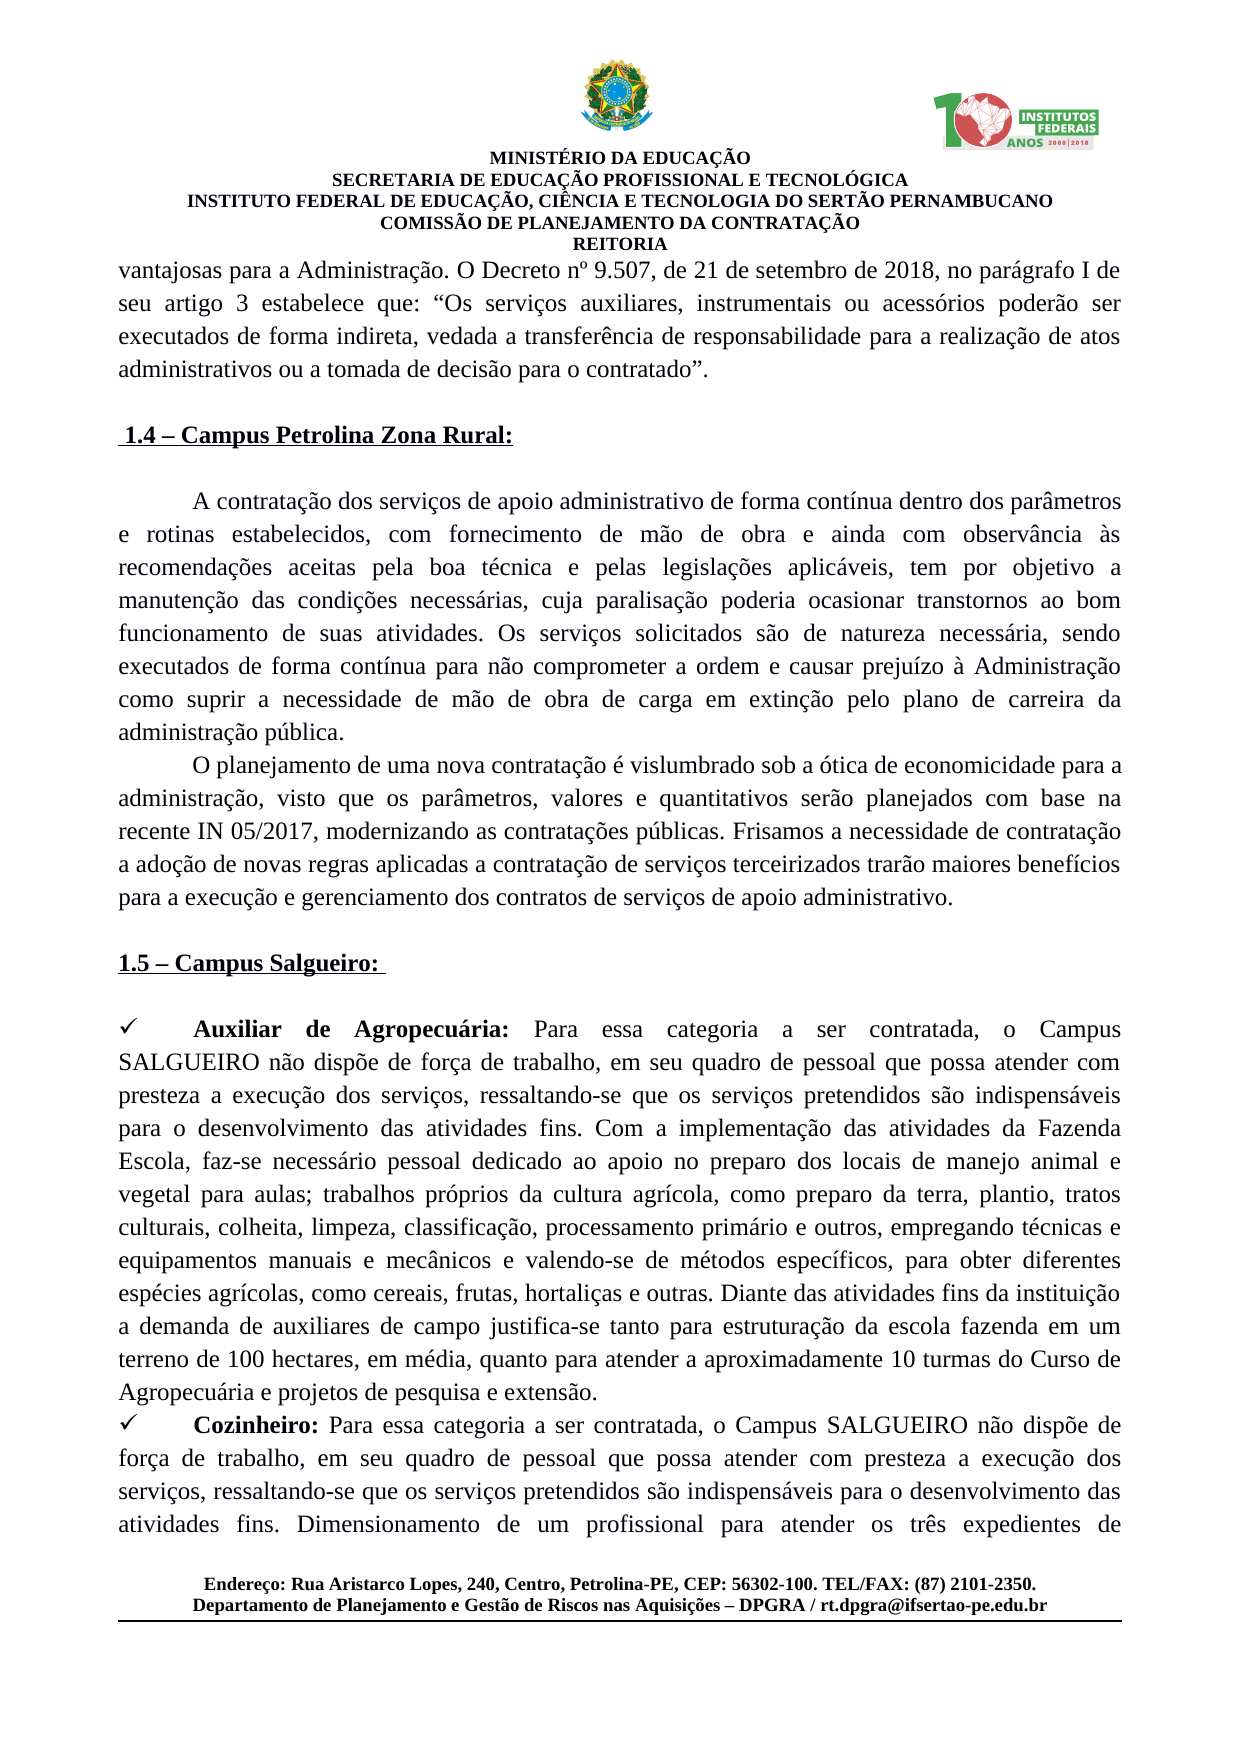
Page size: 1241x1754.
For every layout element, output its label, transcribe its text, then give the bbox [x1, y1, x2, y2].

text O planejamento de uma nova contratação é vislumbrado sob a ótica de economicidade para a administração, visto que os parâmetros, valores e quantitativos serão planejados com base na recente IN 05/2017, modernizando as contratações públicas. Frisamos a necessidade de contratação a adoção de novas regras aplicadas a contratação de serviços terceirizados trarão maiores benefícios para a execução e gerenciamento dos contratos de serviços de apoio administrativo. [118, 750, 1122, 911]
text vantajosas para a Administração. O Decreto nº 9.507, de 21 de setembro de 2018, no parágrafo I de seu artigo 3 estabelece que: “Os serviços auxiliares, instrumentais ou acessórios poderão ser executados de forma indireta, vedada a transferência de responsabilidade para a realização de atos administrativos ou a tomada de decisão para o contratado”. [118, 255, 1122, 382]
text 1.5 – Campus Salgueiro: [118, 948, 1122, 977]
text 1.4 – Campus Petrolina Zona Rural: [118, 420, 1122, 448]
picture [579, 58, 654, 132]
list Cozinheiro: Para essa categoria a ser contratada, o Campus SALGUEIRO não dispõe de força de trabalho, em seu quadro de pessoal que possa atender com presteza a execução dos serviços, ressaltando-se que os serviços pretendidos são indispensáveis para o desenvolvimento das atividades fins. Dimensionamento de um profissional para atender os três expedientes de [118, 1410, 1122, 1538]
text A contratação dos serviços de apoio administrativo de forma contínua dentro dos parâmetros e rotinas estabelecidos, com fornecimento de mão de obra e ainda com observância às recomendações aceitas pela boa técnica e pelas legislações aplicáveis, tem por objetivo a manutenção das condições necessárias, cuja paralisação poderia ocasionar transtornos ao bom funcionamento de suas atividades. Os serviços solicitados são de natureza necessária, sendo executados de forma contínua para não comprometer a ordem e causar prejuízo à Administração como suprir a necessidade de mão de obra de carga em extinção pelo plano de carreira da administração pública. [118, 486, 1122, 746]
picture [933, 93, 1099, 150]
list Auxiliar de Agropecuária: Para essa categoria a ser contratada, o Campus SALGUEIRO não dispõe de força de trabalho, em seu quadro de pessoal que possa atender com presteza a execução dos serviços, ressaltando-se que os serviços pretendidos são indispensáveis para o desenvolvimento das atividades fins. Com a implementação das atividades da Fazenda Escola, faz-se necessário pessoal dedicado ao apoio no preparo dos locais de manejo animal e vegetal para aulas; trabalhos próprios da cultura agrícola, como preparo da terra, plantio, tratos culturais, colheita, limpeza, classificação, processamento primário e outros, empregando técnicas e equipamentos manuais e mecânicos e valendo-se de métodos específicos, para obter diferentes espécies agrícolas, como cereais, frutas, hortaliças e outras. Diante das atividades fins da instituição a demanda de auxiliares de campo justifica-se tanto para estruturação da escola fazenda em um terreno de 100 hectares, em média, quanto para atender a aproximadamente 10 turmas do Curso de Agropecuária e projetos de pesquisa e extensão. [118, 1014, 1122, 1406]
